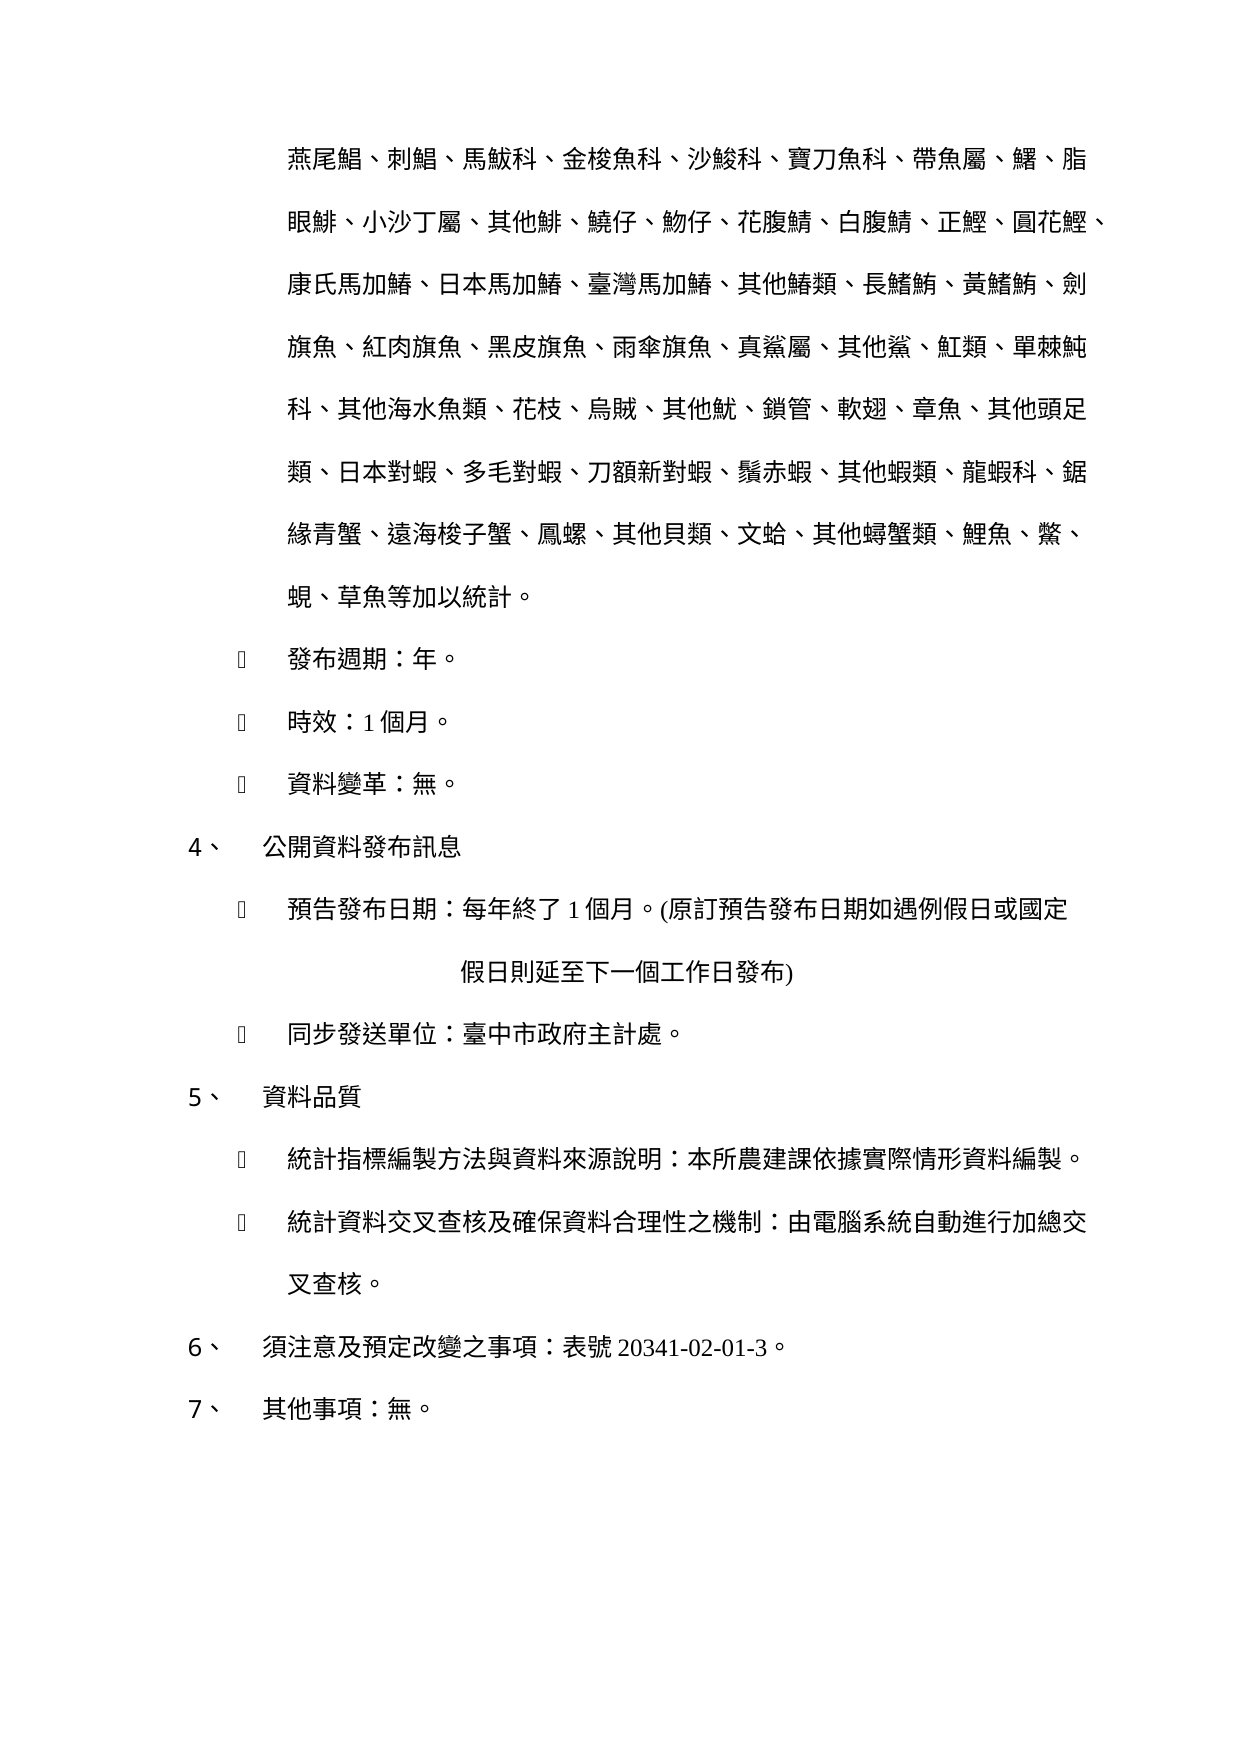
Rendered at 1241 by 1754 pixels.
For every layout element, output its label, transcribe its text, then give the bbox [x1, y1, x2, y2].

list 統計指標編製方法與資料來源說明：本所農建課依據實際情形資料編製。 [237, 1116, 1087, 1179]
list 預告發布日期：每年終了1個月。(原訂預告發布日期如遇例假日或國定假日則延至下一個工作日發布) [237, 866, 1087, 991]
list 同步發送單位：臺中市政府主計處。 [237, 991, 1087, 1054]
list 發布週期：年。 [237, 616, 1087, 679]
list 資料品質 [187, 1054, 1087, 1116]
list 統計分類：漁業分近海、沿岸、海面養殖、內陸漁撈及內陸養殖等五類。分吳郭魚類、日本真鱸、尖吻鱸、虱目魚、鮃鰈類、嘉鱲魚、黃背牙鯛、魬鯛、黑鯛、黃錫鯛、黃鰭鯛、其他鯛、花身鯻、大黃魚、小黃魚、黑(魚或) 、白姑魚、鮸魚、金線魚、馬頭魚、龍占魚科、赤鰭笛鯛、鬚鯛科、鸚哥魚科、大眼鯛、其他石斑、合齒魚科、鯙科、海鰻科、斑海鯰、眼眶魚、真鰺、大甲鰺、紅尾圓鰺、甘仔鰺、紅甘鰺、其他鰺、鯔、銀鯧、燕尾鯧、刺鯧、馬鮁科、金梭魚科、沙鮻科、寶刀魚科、帶魚屬、鱰、脂眼鯡、小沙丁屬、其他鯡、鱙仔、魩仔、花腹鯖、白腹鯖、正鰹、圓花鰹、康氏馬加鰆、日本馬加鰆、臺灣馬加鰆、其他鰆類、長鰭鮪、黃鰭鮪、劍旗魚、紅肉旗魚、黑皮旗魚、雨傘旗魚、真鯊屬、其他鯊、魟類、單棘魨科、其他海水魚類、花枝、烏賊、其他魷、鎖管、軟翅、章魚、其他頭足類、日本對蝦、多毛對蝦、刀額新對蝦、鬚赤蝦、其他蝦類、龍蝦科、鋸緣青蟹、遠海梭子蟹、鳳螺、其他貝類、文蛤、其他蟳蟹類、鯉魚、鱉、蜆、草魚等加以統計。 [237, 116, 1087, 616]
list 統計資料交叉查核及確保資料合理性之機制：由電腦系統自動進行加總交叉查核。 [237, 1179, 1087, 1304]
list 時效：1個月。 [237, 679, 1087, 741]
list 其他事項：無。 [187, 1366, 1087, 1429]
list 須注意及預定改變之事項：表號20341-02-01-3。 [187, 1304, 1087, 1366]
list 公開資料發布訊息 [187, 804, 1087, 866]
list 資料變革：無。 [237, 741, 1087, 804]
